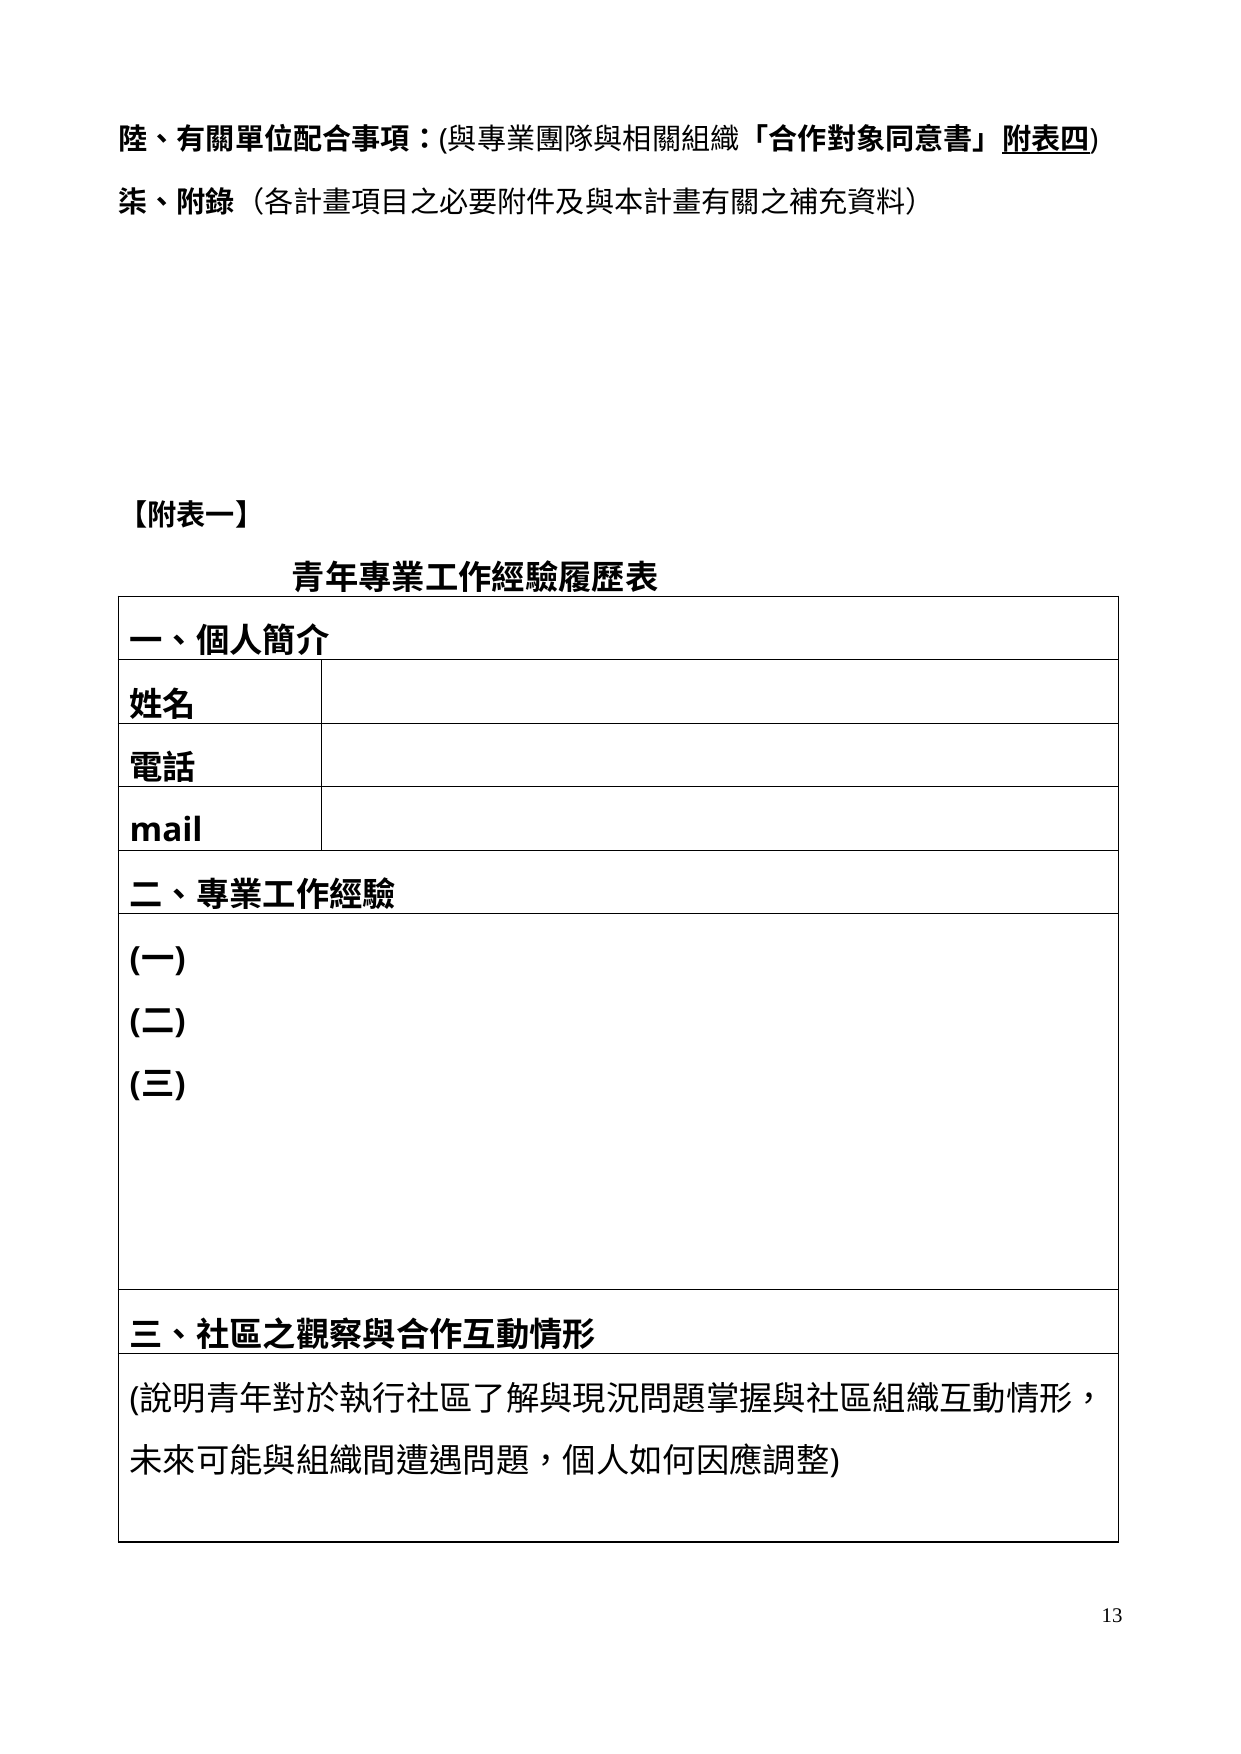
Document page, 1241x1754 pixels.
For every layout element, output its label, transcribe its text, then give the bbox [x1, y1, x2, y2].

table_cell (一) (二) (三) [119, 914, 1118, 1289]
table_header 一、個人簡介 [119, 597, 1118, 659]
table_cell mail [119, 787, 321, 850]
text 陸、有關單位配合事項：(與專業團隊與相關組織「合作對象同意書」附表四) [118, 96, 1122, 158]
table_cell 二、專業工作經驗 [119, 851, 1118, 913]
table_cell [322, 724, 1118, 786]
text 柒、附錄（各計畫項目之必要附件及與本計畫有關之補充資料） [118, 158, 1122, 221]
table_cell 三、社區之觀察與合作互動情形 [119, 1290, 1118, 1353]
table_cell (說明青年對於執行社區了解與現況問題掌握與社區組織互動情形，未來可能與組織間遭遇問題，個人如何因應調整) [119, 1354, 1118, 1541]
text 青年專業工作經驗履歷表 [118, 533, 1122, 596]
table_cell [322, 660, 1118, 723]
table_cell 姓名 [119, 660, 321, 723]
text 【附表一】 [118, 471, 1122, 533]
table_cell [322, 787, 1118, 850]
table_cell 電話 [119, 724, 321, 786]
